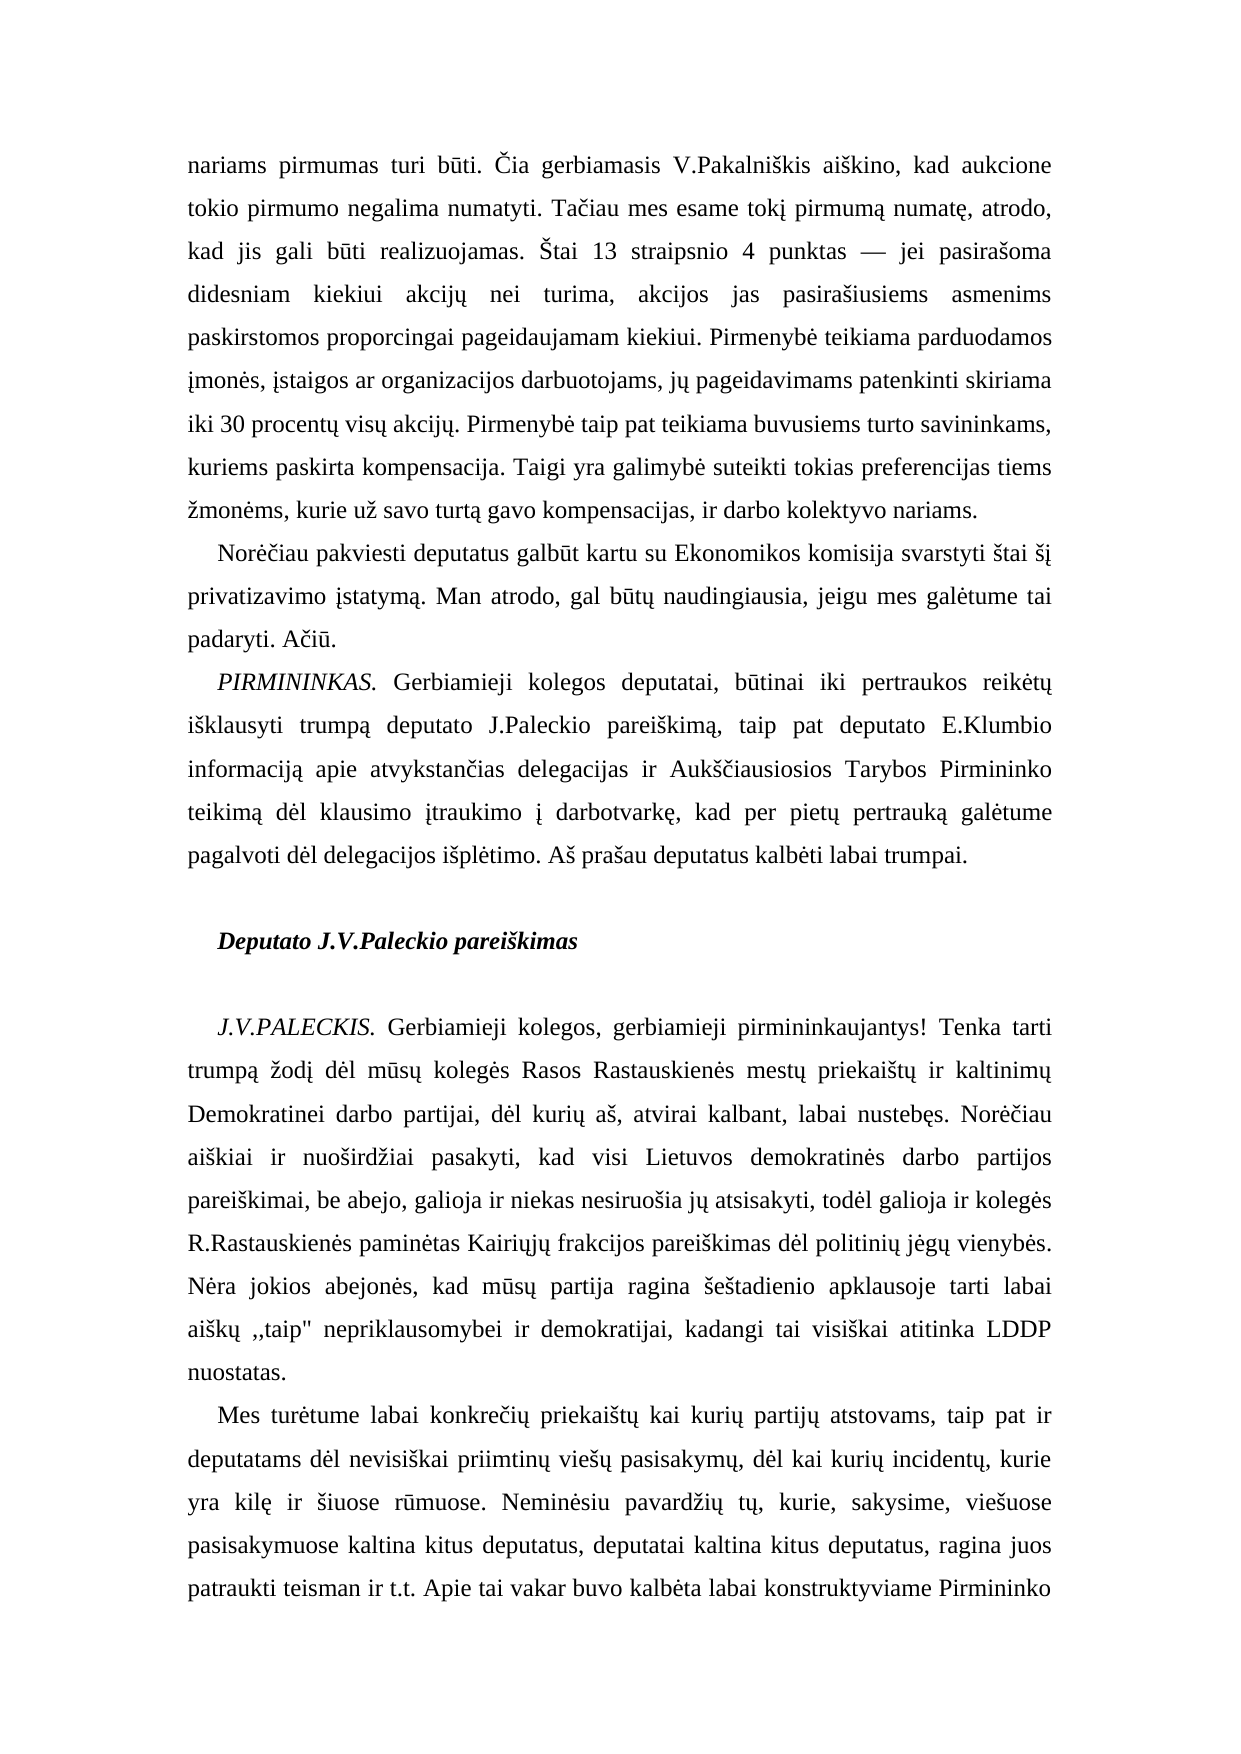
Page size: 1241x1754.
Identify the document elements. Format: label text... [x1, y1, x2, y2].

text Norėčiau pakviesti deputatus galbūt kartu su Ekonomikos komisija svarstyti štai šį privatizavimo įstatymą. Man atrodo, gal būtų naudingiausia, jeigu mes galėtume tai padaryti. Ačiū. [187, 538, 1053, 653]
subtitle Deputato J.V.Paleckio pareiškimas [187, 926, 1053, 955]
text J.V.PALECKIS. Gerbiamieji kolegos, gerbiamieji pirmininkaujantys! Tenka tarti trumpą žodį dėl mūsų kolegės Rasos Rastauskienės mestų priekaištų ir kaltinimų Demokratinei darbo partijai, dėl kurių aš, atvirai kalbant, labai nustebęs. Norėčiau aiškiai ir nuoširdžiai pasakyti, kad visi Lietuvos demokratinės darbo partijos pareiškimai, be abejo, galioja ir niekas nesiruošia jų atsisakyti, todėl galioja ir kolegės R.Rastauskienės paminėtas Kairiųjų frakcijos pareiškimas dėl politinių jėgų vienybės. Nėra jokios abejonės, kad mūsų partija ragina šeštadienio apklausoje tarti labai aiškų ,,taip" nepriklausomybei ir demokratijai, kadangi tai visiškai atitinka LDDP nuostatas. [187, 1012, 1053, 1386]
text PIRMININKAS. Gerbiamieji kolegos deputatai, būtinai iki pertraukos reikėtų išklausyti trumpą deputato J.Paleckio pareiškimą, taip pat deputato E.Klumbio informaciją apie atvykstančias delegacijas ir Aukščiausiosios Tarybos Pirmininko teikimą dėl klausimo įtraukimo į darbotvarkę, kad per pietų pertrauką galėtume pagalvoti dėl delegacijos išplėtimo. Aš prašau deputatus kalbėti labai trumpai. [187, 667, 1053, 869]
text nariams pirmumas turi būti. Čia gerbiamasis V.Pakalniškis aiškino, kad aukcione tokio pirmumo negalima numatyti. Tačiau mes esame tokį pirmumą numatę, atrodo, kad jis gali būti realizuojamas. Štai 13 straipsnio 4 punktas — jei pasirašoma didesniam kiekiui akcijų nei turima, akcijos jas pasirašiusiems asmenims paskirstomos proporcingai pageidaujamam kiekiui. Pirmenybė teikiama parduodamos įmonės, įstaigos ar organizacijos darbuotojams, jų pageidavimams patenkinti skiriama iki 30 procentų visų akcijų. Pirmenybė taip pat teikiama buvusiems turto savininkams, kuriems paskirta kompensacija. Taigi yra galimybė suteikti tokias preferencijas tiems žmonėms, kurie už savo turtą gavo kompensacijas, ir darbo kolektyvo nariams. [187, 150, 1053, 524]
text Mes turėtume labai konkrečių priekaištų kai kurių partijų atstovams, taip pat ir deputatams dėl nevisiškai priimtinų viešų pasisakymų, dėl kai kurių incidentų, kurie yra kilę ir šiuose rūmuose. Neminėsiu pavardžių tų, kurie, sakysime, viešuose pasisakymuose kaltina kitus deputatus, deputatai kaltina kitus deputatus, ragina juos patraukti teisman ir t.t. Apie tai vakar buvo kalbėta labai konstruktyviame Pirmininko [187, 1401, 1053, 1602]
